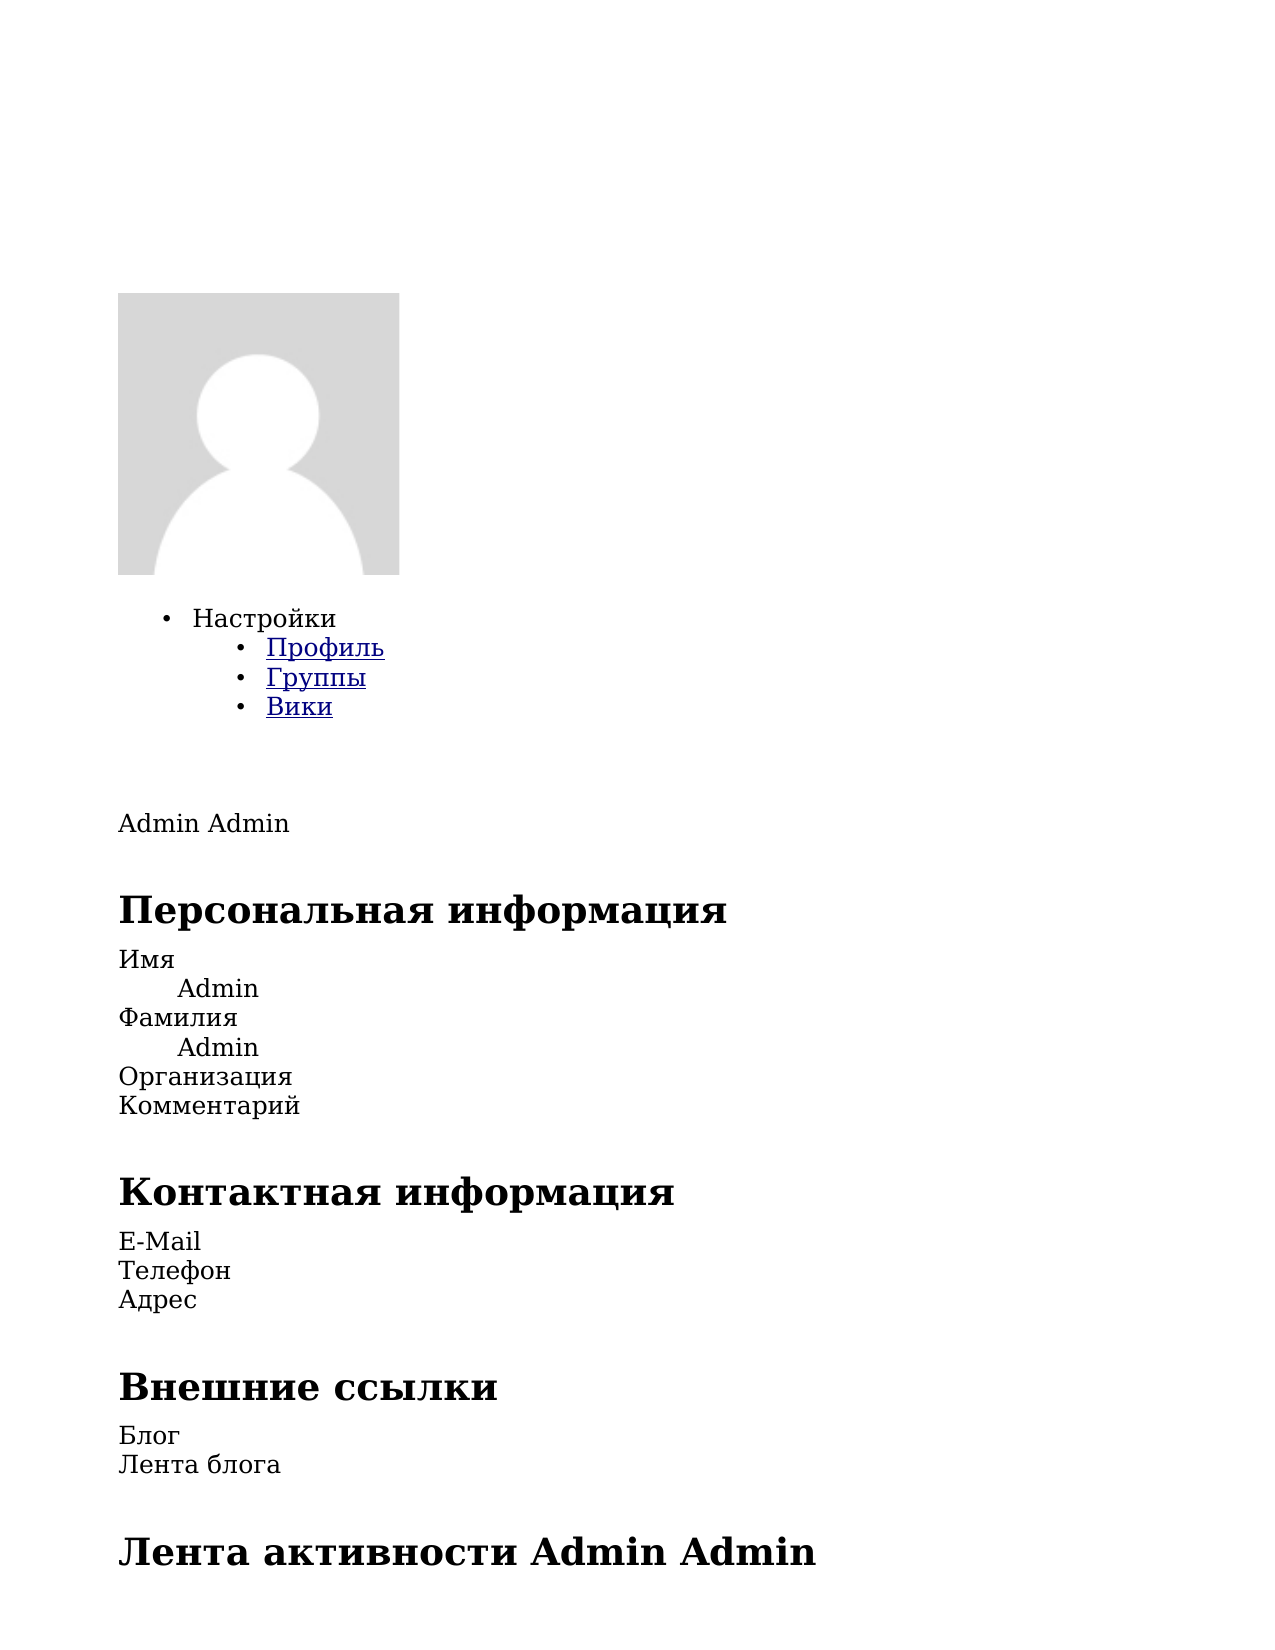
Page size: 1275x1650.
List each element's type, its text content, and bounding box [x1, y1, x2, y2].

subtitle Фамилия [118, 1003, 1216, 1033]
subtitle Лента блога [118, 1451, 1216, 1480]
subtitle Персональная информация [118, 889, 1216, 933]
subtitle Контактная информация [118, 1171, 1216, 1214]
list Настройки [162, 604, 1216, 633]
list Admin [177, 974, 1216, 1003]
subtitle Адрес [118, 1285, 1216, 1314]
subtitle Внешние ссылки [118, 1365, 1216, 1409]
list Вики [236, 692, 1216, 721]
subtitle Имя [118, 945, 1216, 974]
list Группы [236, 663, 1216, 692]
subtitle Телефон [118, 1256, 1216, 1285]
subtitle Организация [118, 1062, 1216, 1091]
picture [118, 293, 400, 575]
text Admin Admin [118, 809, 1216, 838]
subtitle Лента активности Admin Admin [118, 1530, 1216, 1574]
list Admin [177, 1033, 1216, 1062]
subtitle Блог [118, 1421, 1216, 1451]
subtitle Комментарий [118, 1091, 1216, 1120]
subtitle E-Mail [118, 1227, 1216, 1256]
list Профиль [236, 633, 1216, 663]
